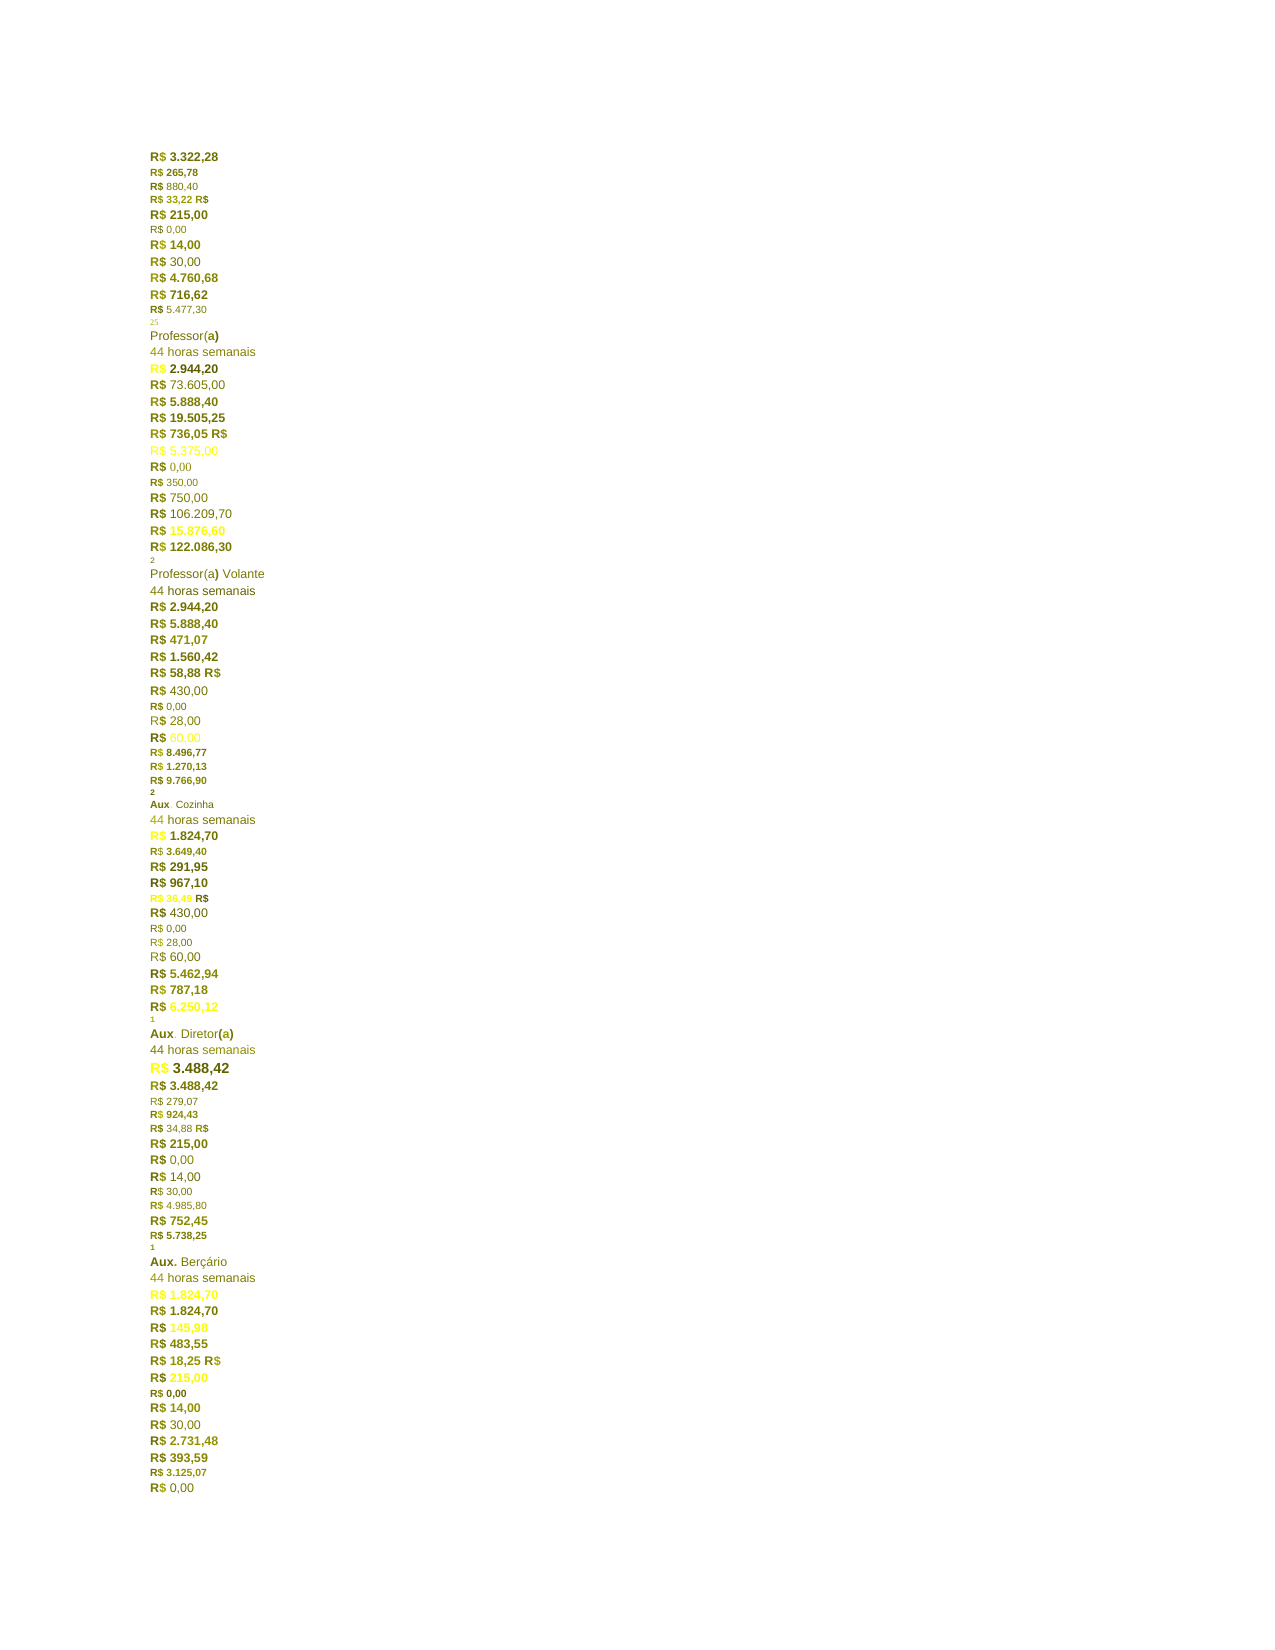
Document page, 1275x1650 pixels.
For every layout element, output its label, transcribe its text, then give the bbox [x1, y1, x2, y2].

text R$ 0,00 [150, 1153, 1125, 1167]
text R$ 5.462,94 [150, 966, 1125, 981]
text R$ 0,00 [150, 224, 1125, 236]
text R$ 28,00 [150, 936, 1125, 948]
text R$ 0,00 [150, 922, 1125, 934]
text 44 horas semanais [150, 813, 1125, 827]
text R$ 430,00 [150, 684, 1125, 698]
text R$ 145,98 [150, 1320, 1125, 1334]
text R$ 5.888,40 [150, 616, 1125, 631]
text R$ 215,00 [150, 1136, 1125, 1151]
text 44 horas semanais [150, 583, 1125, 598]
text R$ 3.488,42 [150, 1059, 1125, 1076]
text R$ 215,00 [150, 1371, 1125, 1385]
text R$ 4.760,68 [150, 271, 1125, 285]
text R$ 880,40 [150, 180, 1125, 192]
text R$ 30,00 [150, 254, 1125, 269]
text R$ 215,00 [150, 208, 1125, 222]
text 44 horas semanais [150, 1043, 1125, 1057]
text R$ 924,43 [150, 1109, 1125, 1121]
text R$ 33,22 R$ [150, 194, 1125, 206]
text R$ 0,00 [150, 1481, 1125, 1495]
text R$ 4.985,80 [150, 1199, 1125, 1212]
text R$ 5.477,30 [150, 304, 1125, 316]
text R$ 0,00 [150, 1387, 1125, 1399]
text R$ 3.649,40 [150, 846, 1125, 857]
text R$ 471,07 [150, 633, 1125, 647]
text R$ 30,00 [150, 1418, 1125, 1432]
text 1 [150, 1243, 1125, 1253]
text R$ 5.888,40 [150, 394, 1125, 409]
text R$ 9.766,90 [150, 774, 1125, 786]
text R$ 1.270,13 [150, 761, 1125, 772]
text 1 [150, 1016, 1125, 1025]
text R$ 1.824,70 [150, 1287, 1125, 1302]
text 44 horas semanais [150, 1271, 1125, 1285]
text Aux. Cozinha [150, 799, 1125, 811]
text R$ 14,00 [150, 238, 1125, 252]
text 25 [150, 317, 1125, 327]
text R$ 787,18 [150, 983, 1125, 997]
text R$ 14,00 [150, 1169, 1125, 1184]
text R$ 73.605,00 [150, 378, 1125, 392]
text 2 [150, 556, 1125, 566]
text R$ 28,00 [150, 714, 1125, 728]
text R$ 1.560,42 [150, 649, 1125, 664]
text R$ 0,00 [150, 700, 1125, 712]
text R$ 430,00 [150, 906, 1125, 920]
text R$ 716,62 [150, 287, 1125, 302]
text R$ 18,25 R$ [150, 1353, 1125, 1369]
text R$ 19.505,25 [150, 411, 1125, 425]
text R$ 393,59 [150, 1451, 1125, 1465]
text R$ 3.488,42 [150, 1079, 1125, 1093]
text R$ 6.250,12 [150, 999, 1125, 1014]
text Professor(a) [150, 328, 1125, 343]
text Aux. Diretor(a) [150, 1027, 1125, 1041]
text R$ 350,00 [150, 477, 1125, 489]
text R$ 5.375,00 [150, 444, 1125, 458]
text R$ 736,05 R$ [150, 427, 1125, 442]
text R$ 750,00 [150, 490, 1125, 505]
text R$ 291,95 [150, 859, 1125, 874]
text R$ 5.738,25 [150, 1230, 1125, 1242]
text R$ 122.086,30 [150, 540, 1125, 554]
text 44 horas semanais [150, 345, 1125, 359]
text R$ 58,88 R$ [150, 666, 1125, 681]
text 2 [150, 788, 1125, 797]
text R$ 1.824,70 [150, 829, 1125, 843]
text R$ 36,49 R$ [150, 892, 1125, 904]
text R$ 483,55 [150, 1337, 1125, 1351]
text R$ 3.322,28 [150, 150, 1125, 164]
text Professor(a) Volante [150, 567, 1125, 581]
text R$ 3.125,07 [150, 1467, 1125, 1479]
text R$ 2.944,20 [150, 361, 1125, 376]
text R$ 30,00 [150, 1186, 1125, 1198]
text R$ 34,88 R$ [150, 1123, 1125, 1135]
text R$ 265,78 [150, 166, 1125, 178]
text R$ 967,10 [150, 876, 1125, 890]
text Aux. Berçário [150, 1254, 1125, 1269]
text R$ 106.209,70 [150, 507, 1125, 521]
text R$ 2.944,20 [150, 600, 1125, 614]
text R$ 279,07 [150, 1095, 1125, 1107]
text R$ 752,45 [150, 1213, 1125, 1228]
text R$ 60,00 [150, 950, 1125, 964]
text R$ 2.731,48 [150, 1434, 1125, 1448]
text R$ 14,00 [150, 1401, 1125, 1416]
text R$ 1.824,70 [150, 1304, 1125, 1318]
text R$ 60,00 [150, 730, 1125, 745]
text R$ 0,00 [150, 460, 1125, 474]
text R$ 8.496,77 [150, 747, 1125, 759]
text R$ 15.876,60 [150, 523, 1125, 538]
